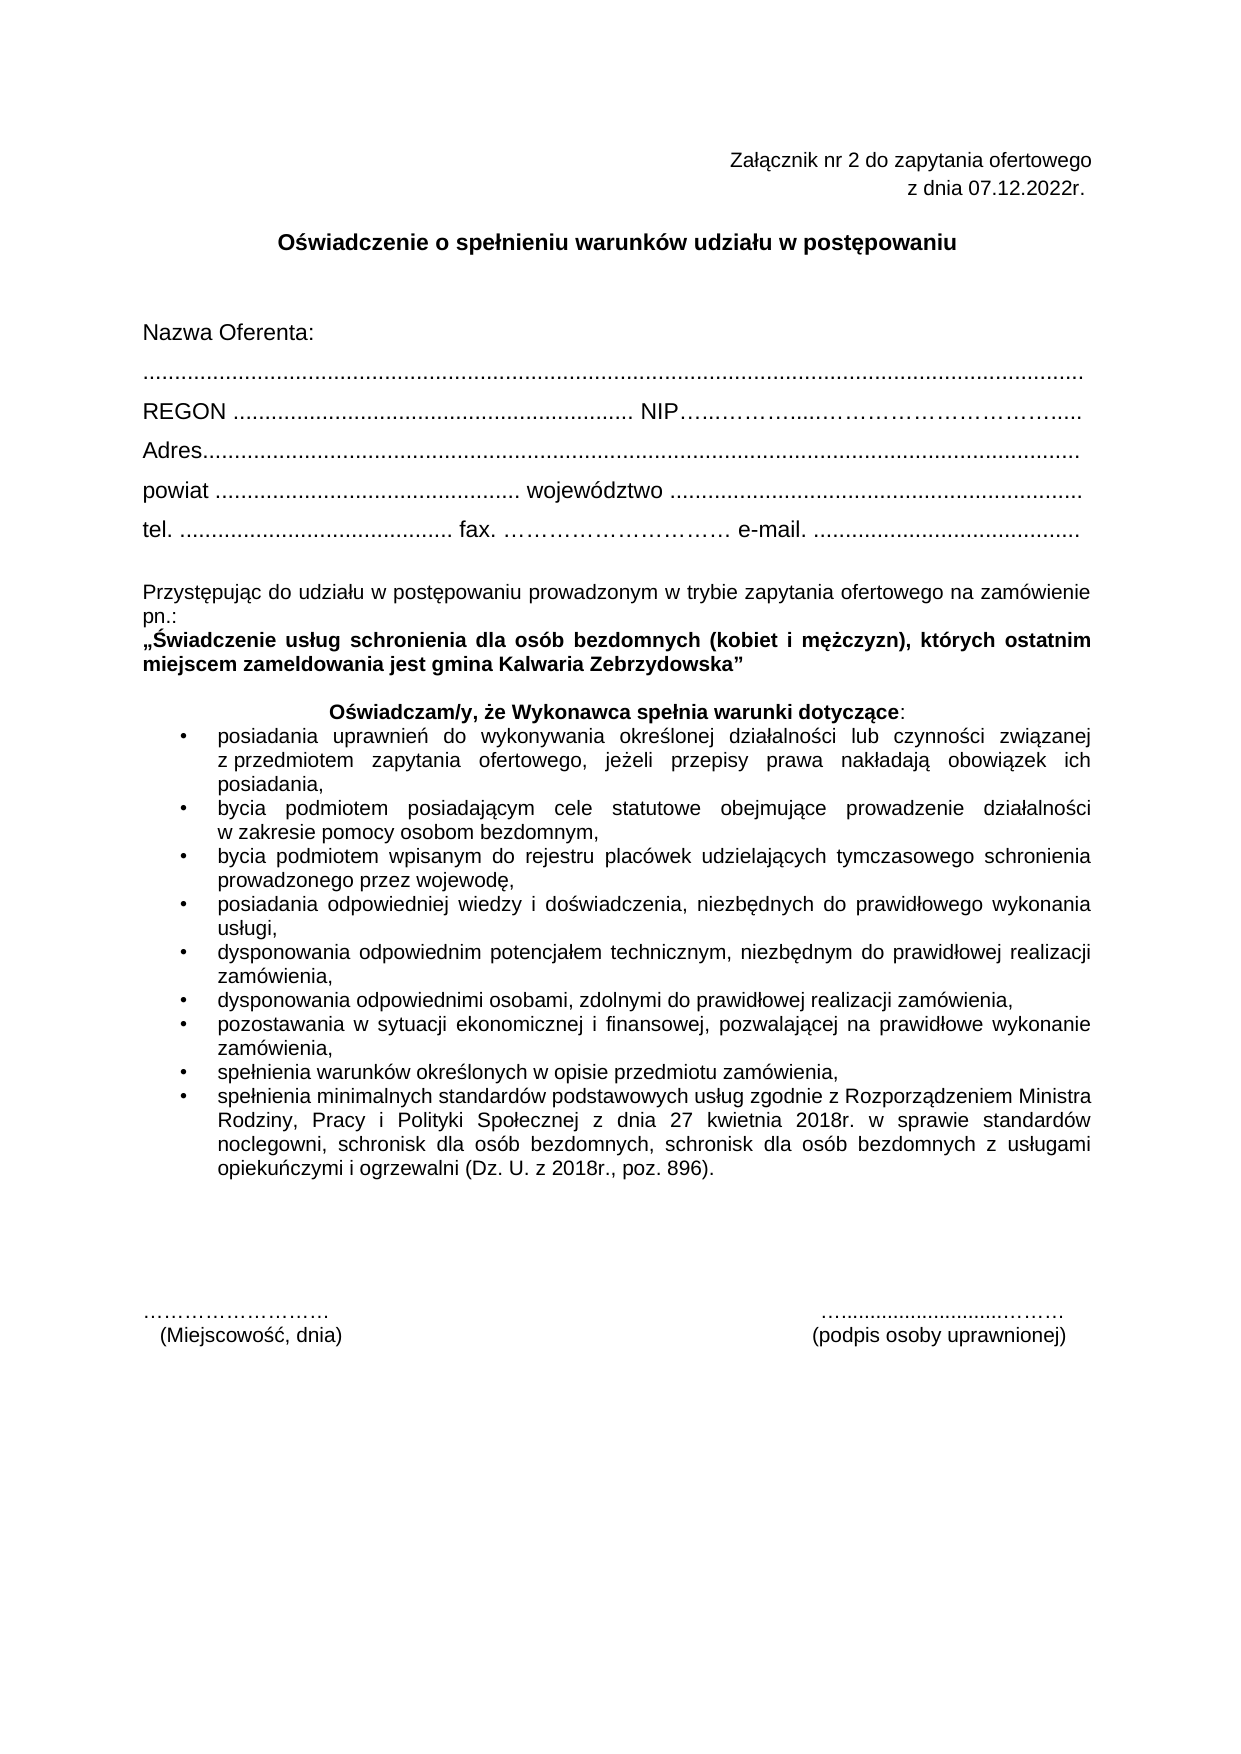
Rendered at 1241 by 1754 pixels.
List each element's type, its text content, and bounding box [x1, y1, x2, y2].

list spełnienia warunków określonych w opisie przedmiotu zamówienia, [180, 1059, 1092, 1084]
text powiat ................................................ województwo ................................................................. [142, 477, 1092, 503]
list dysponowania odpowiednim potencjałem technicznym, niezbędnym do prawidłowej realizacji zamówienia, [180, 939, 1092, 987]
text Nazwa Oferenta: [142, 319, 1092, 345]
list bycia podmiotem wpisanym do rejestru placówek udzielających tymczasowego schronienia prowadzonego przez wojewodę, [180, 843, 1092, 891]
text tel. ........................................... fax. ………………………… e-mail. .......................................... [142, 516, 1092, 543]
text Przystępując do udziału w postępowaniu prowadzonym w trybie zapytania ofertowego na zamówienie pn.: [142, 580, 1092, 628]
text (Miejscowość, dnia) (podpis osoby uprawnionej) [142, 1323, 1092, 1347]
text .................................................................................................................................................... [142, 358, 1092, 385]
list posiadania odpowiedniej wiedzy i doświadczenia, niezbędnych do prawidłowego wykonania usługi, [180, 891, 1092, 939]
text ……………………… …............................……… [142, 1299, 1092, 1323]
text Oświadczenie o spełnieniu warunków udziału w postępowaniu [142, 229, 1092, 255]
list dysponowania odpowiednimi osobami, zdolnymi do prawidłowej realizacji zamówienia, [180, 987, 1092, 1012]
text REGON ............................................................... NIP…...……….....…………………………..... [142, 398, 1092, 424]
list bycia podmiotem posiadającym cele statutowe obejmujące prowadzenie działalności w zakresie pomocy osobom bezdomnym, [180, 795, 1092, 843]
list spełnienia minimalnych standardów podstawowych usług zgodnie z Rozporządzeniem Ministra Rodziny, Pracy i Polityki Społecznej z dnia 27 kwietnia 2018r. w sprawie standardów noclegowni, schronisk dla osób bezdomnych, schronisk dla osób bezdomnych z usługami opiekuńczymi i ogrzewalni (Dz. U. z 2018r., poz. 896). [180, 1084, 1092, 1179]
text Oświadczam/y, że Wykonawca spełnia warunki dotyczące: [142, 699, 1092, 723]
list pozostawania w sytuacji ekonomicznej i finansowej, pozwalającej na prawidłowe wykonanie zamówienia, [180, 1012, 1092, 1059]
text Adres.......................................................................................................................................... [142, 437, 1092, 464]
list posiadania uprawnień do wykonywania określonej działalności lub czynności związanej z przedmiotem zapytania ofertowego, jeżeli przepisy prawa nakładają obowiązek ich posiadania, [180, 723, 1092, 795]
text „Świadczenie usług schronienia dla osób bezdomnych (kobiet i mężczyzn), których ostatnim miejscem zameldowania jest gmina Kalwaria Zebrzydowska” [142, 628, 1092, 676]
text Załącznik nr 2 do zapytania ofertowego z dnia 07.12.2022r. [642, 148, 1092, 200]
